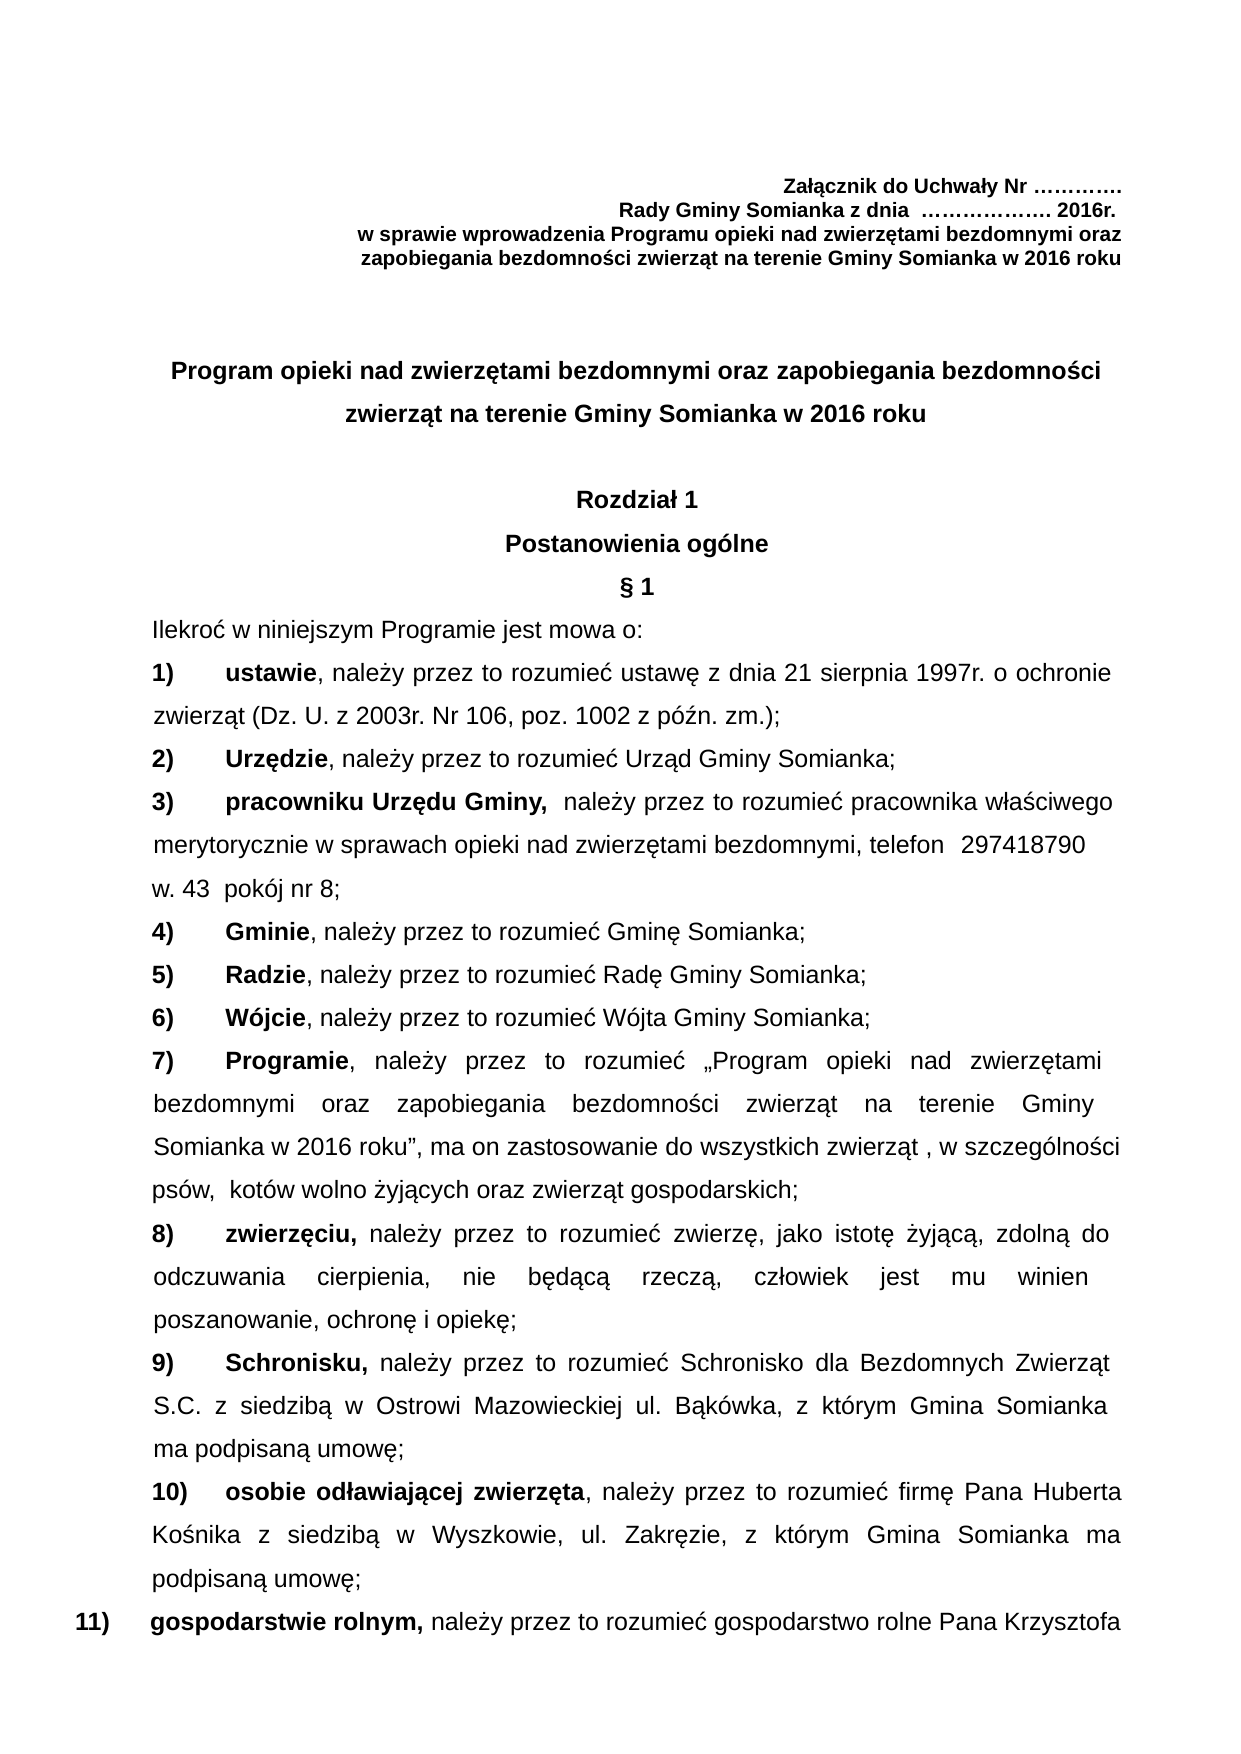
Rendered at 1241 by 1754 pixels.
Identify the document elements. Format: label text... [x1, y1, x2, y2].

list Gminie, należy przez to rozumieć Gminę Somianka; [152, 917, 1122, 945]
text w sprawie wprowadzenia Programu opieki nad zwierzętami bezdomnymi oraz [150, 222, 1122, 246]
text Rozdział 1 [152, 485, 1122, 514]
list gospodarstwie rolnym, należy przez to rozumieć gospodarstwo rolne Pana Krzysztofa [75, 1607, 1122, 1635]
text Ilekroć w niniejszym Programie jest mowa o: [152, 615, 1122, 643]
text Postanowienia ogólne [152, 528, 1122, 557]
list Programie, należy przez to rozumieć „Program opieki nad zwierzętami bezdomnymi oraz zapobiegania bezdomności zwierząt na terenie Gminy Somianka w 2016 roku”, ma on zastosowanie do wszystkich zwierząt , w szczególności psów, kotów wolno żyjących oraz zwierząt gospodarskich; [152, 1046, 1122, 1204]
list pracowniku Urzędu Gminy, należy przez to rozumieć pracownika właściwego merytorycznie w sprawach opieki nad zwierzętami bezdomnymi, telefon 297418790 w. 43 pokój nr 8; [152, 787, 1122, 902]
list Wójcie, należy przez to rozumieć Wójta Gminy Somianka; [152, 1003, 1122, 1032]
list ustawie, należy przez to rozumieć ustawę z dnia 21 sierpnia 1997r. o ochronie zwierząt (Dz. U. z 2003r. Nr 106, poz. 1002 z późn. zm.); [152, 658, 1122, 730]
list osobie odławiającej zwierzęta, należy przez to rozumieć firmę Pana Huberta Kośnika z siedzibą w Wyszkowie, ul. Zakręzie, z którym Gmina Somianka ma podpisaną umowę; [152, 1477, 1122, 1592]
list Schronisku, należy przez to rozumieć Schronisko dla Bezdomnych Zwierząt S.C. z siedzibą w Ostrowi Mazowieckiej ul. Bąkówka, z którym Gmina Somianka ma podpisaną umowę; [152, 1348, 1122, 1463]
text Rady Gminy Somianka z dnia ………………. 2016r. [150, 198, 1122, 222]
list zwierzęciu, należy przez to rozumieć zwierzę, jako istotę żyjącą, zdolną do odczuwania cierpienia, nie będącą rzeczą, człowiek jest mu winien poszanowanie, ochronę i opiekę; [152, 1218, 1122, 1333]
list Radzie, należy przez to rozumieć Radę Gminy Somianka; [152, 960, 1122, 988]
text zapobiegania bezdomności zwierząt na terenie Gminy Somianka w 2016 roku [150, 246, 1122, 270]
text Program opieki nad zwierzętami bezdomnymi oraz zapobiegania bezdomności zwierząt na terenie Gminy Somianka w 2016 roku [150, 356, 1122, 428]
text Załącznik do Uchwały Nr …………. [150, 174, 1122, 198]
list Urzędzie, należy przez to rozumieć Urząd Gminy Somianka; [152, 744, 1122, 773]
text § 1 [152, 572, 1122, 600]
